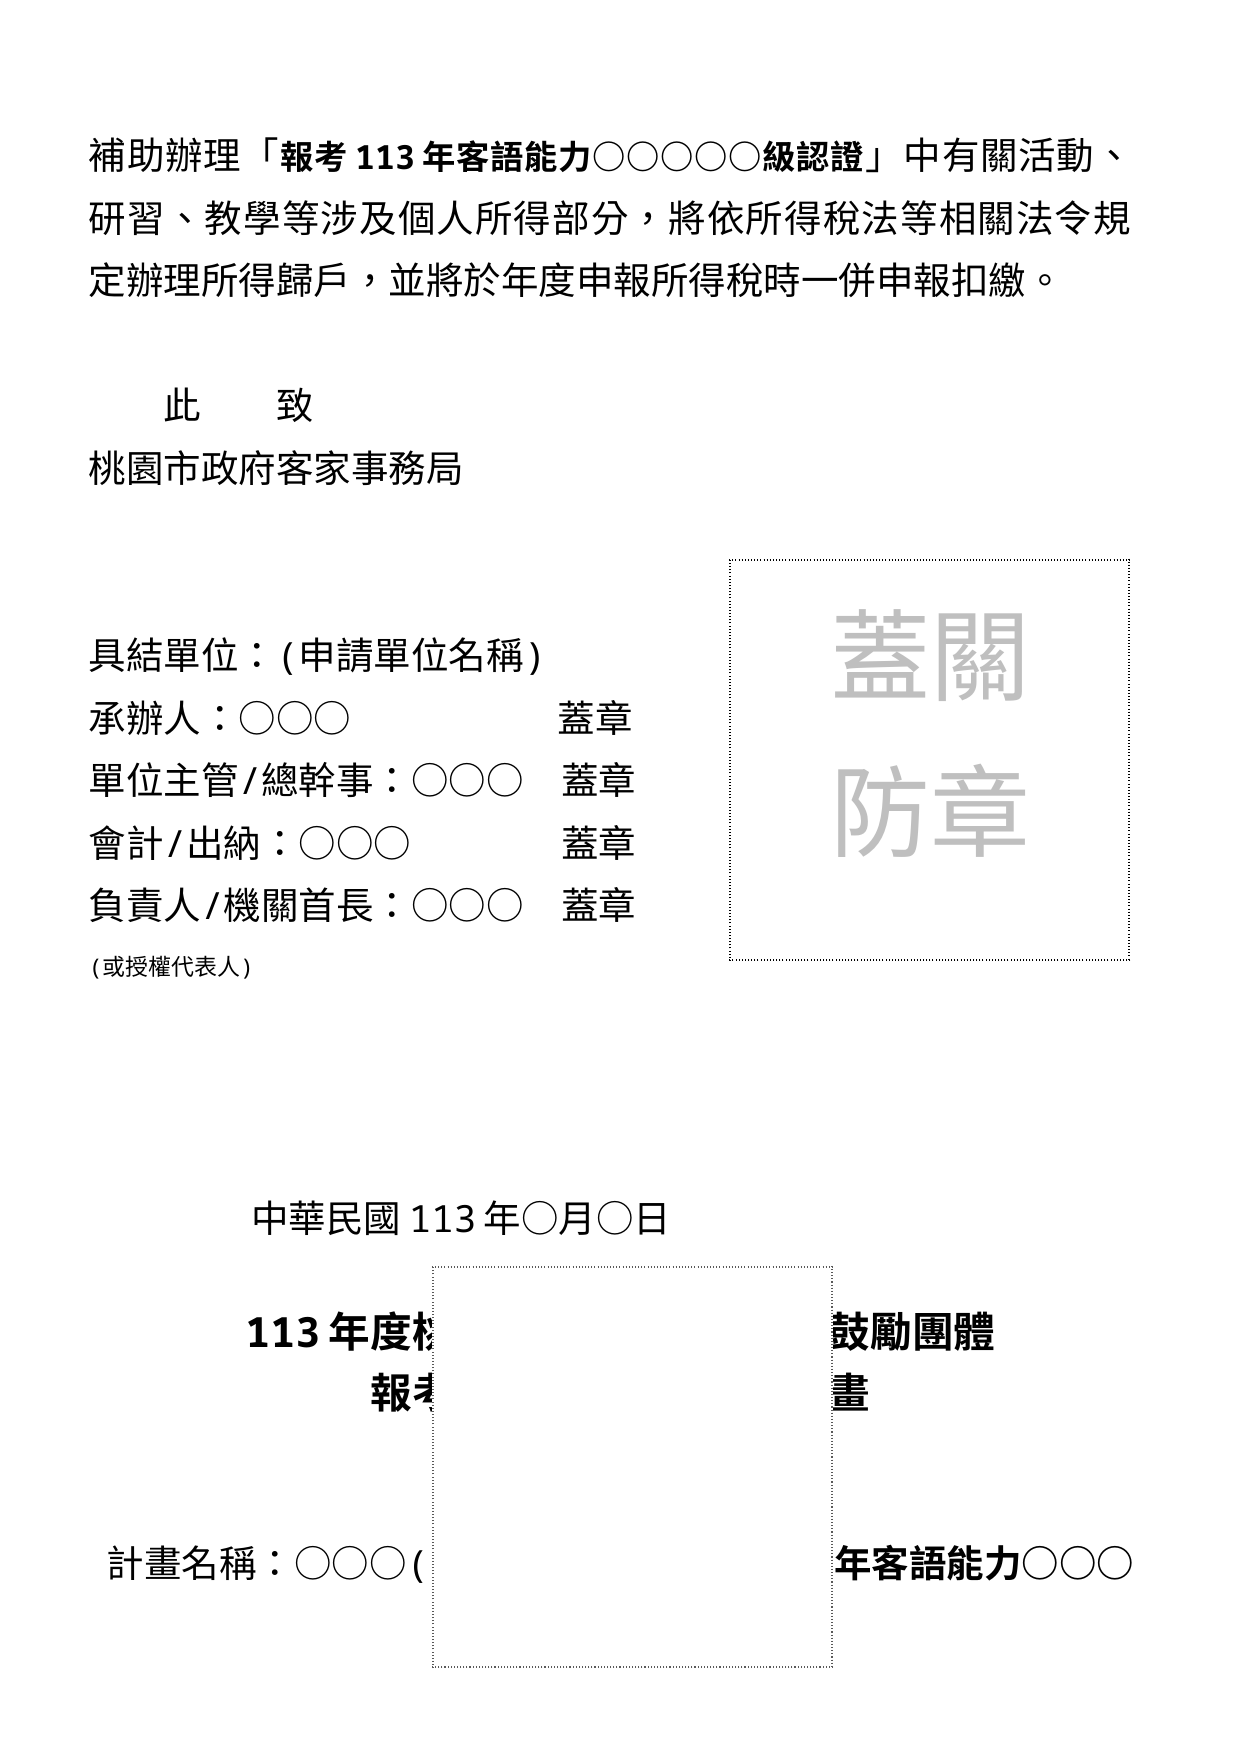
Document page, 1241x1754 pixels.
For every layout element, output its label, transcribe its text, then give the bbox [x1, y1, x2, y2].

text (或授權代表人) [89, 924, 945, 987]
text 此 致 [89, 362, 945, 424]
text 113年度桃園市政府客家事務局鼓勵團體 [89, 1299, 432, 1360]
text 防章 [746, 724, 1113, 881]
text 單位主管/總幹事：○○○ 蓋章 [89, 737, 729, 799]
text 計畫名稱：○○○(申請單位名稱)報考113年客語能力○○○○○級認證 [89, 1534, 432, 1588]
text 補助辦理「報考113年客語能力○○○○○級認證」中有關活動、研習、教學等涉及個人所得部分，將依所得稅法等相關法令規定辦理所得歸戶，並將於年度申報所得稅時一併申報扣繳。 [89, 112, 1133, 299]
text 蓋關 [746, 568, 1113, 724]
text 桃園市政府客家事務局 [89, 424, 945, 487]
text 負責人/機關首長：○○○ 蓋章 [89, 862, 729, 924]
text 報考客語能力認證實施計畫 [833, 1360, 1152, 1420]
text 計畫名稱：○○○(申請單位名稱)報考113年客語能力○○○○○級認證 [833, 1534, 1152, 1588]
text 113年度桃園市政府客家事務局鼓勵團體 [833, 1299, 1152, 1360]
text 中華民國113年○月○日 [251, 1174, 974, 1237]
text 報考客語能力認證實施計畫 [89, 1360, 432, 1420]
text 承辦人：○○○ 蓋章 [89, 674, 729, 737]
text 具結單位：(申請單位名稱) [89, 612, 729, 674]
text 會計/出納：○○○ 蓋章 [89, 799, 729, 862]
